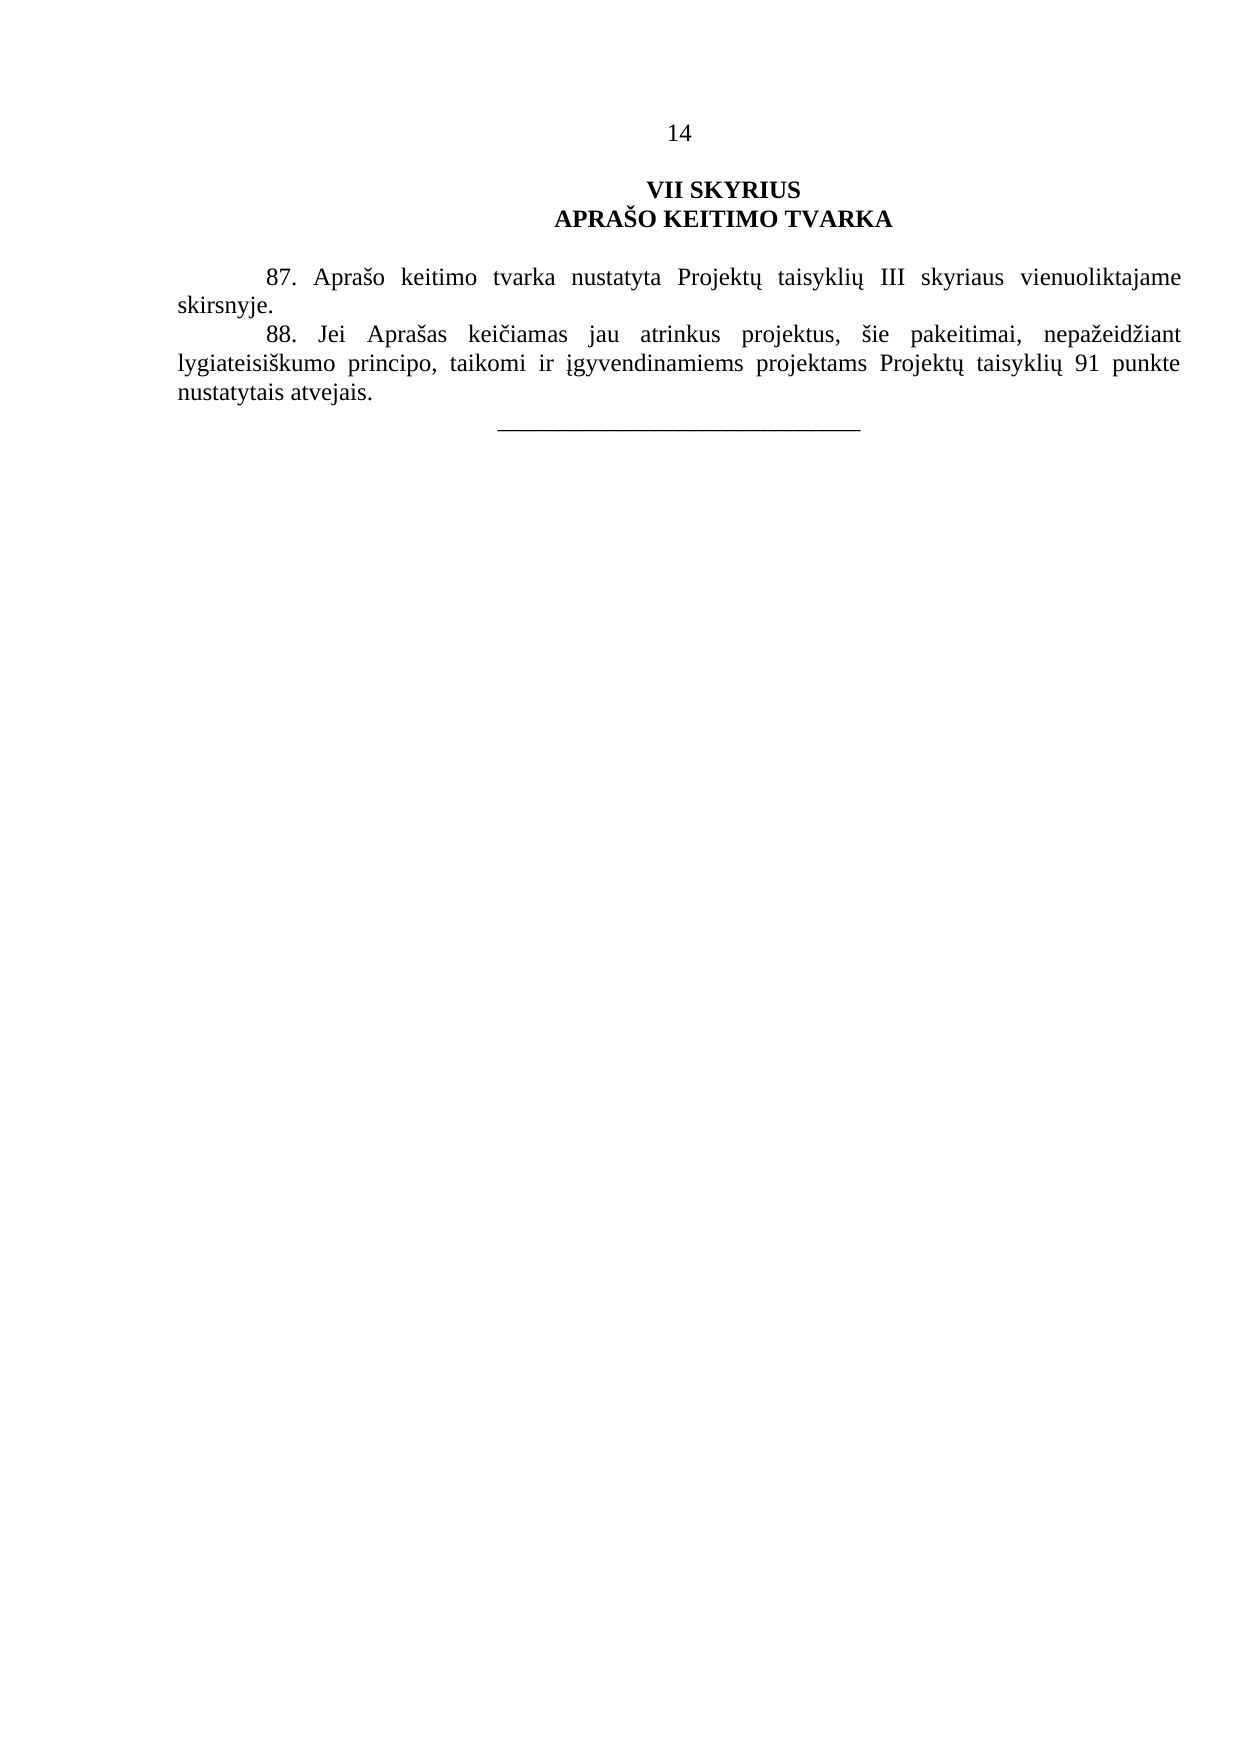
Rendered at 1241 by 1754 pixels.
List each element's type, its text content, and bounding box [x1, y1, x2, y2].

text VII SKYRIUS [177, 176, 1181, 204]
text 88. Jei Aprašas keičiamas jau atrinkus projektus, šie pakeitimai, nepažeidžiant lygiateisiškumo principo, taikomi ir įgyvendinamiems projektams Projektų taisyklių 91 punkte nustatytais atvejais. [177, 319, 1181, 406]
text APRAŠO KEITIMO TVARKA [177, 204, 1181, 233]
text ______________________________ [177, 406, 1181, 434]
text 87. Aprašo keitimo tvarka nustatyta Projektų taisyklių III skyriaus vienuoliktajame skirsnyje. [177, 262, 1181, 319]
